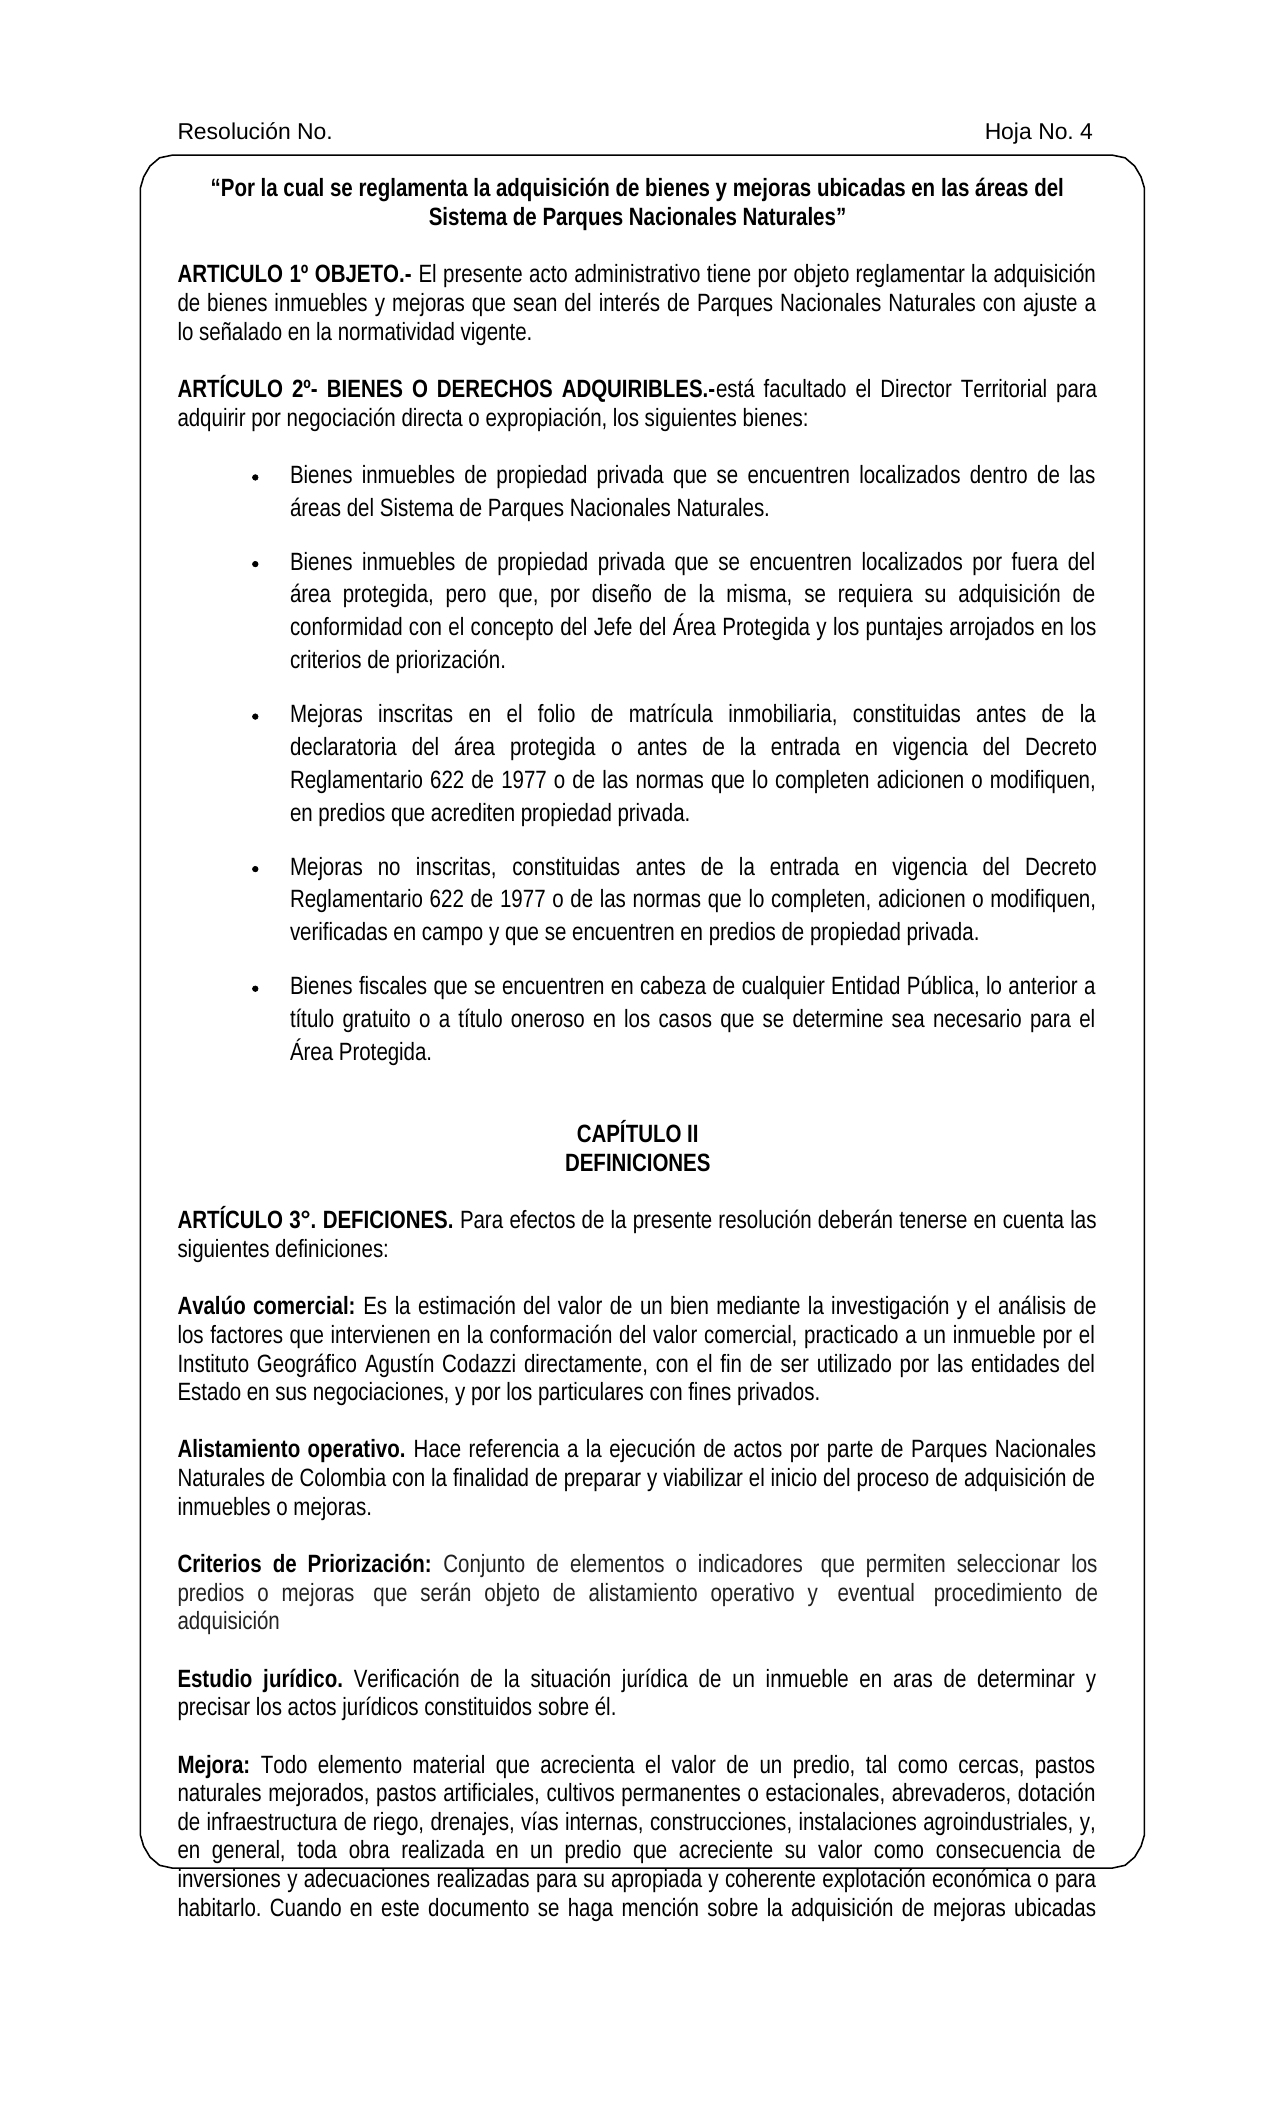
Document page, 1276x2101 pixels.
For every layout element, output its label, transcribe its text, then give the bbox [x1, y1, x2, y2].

text Alistamiento operativo. Hace referencia a la ejecución de actos por parte de Parques Nacionales Naturales de Colombia con la finalidad de preparar y viabilizar el inicio del proceso de adquisición de inmuebles o mejoras. [177, 1434, 1098, 1520]
list Bienes inmuebles de propiedad privada que se encuentren localizados por fuera del área protegida, pero que, por diseño de la misma, se requiera su adquisición de conformidad con el concepto del Jefe del Área Protegida y los puntajes arrojados en los criterios de priorización. [252, 547, 1098, 674]
list Mejoras inscritas en el folio de matrícula inmobiliaria, constituidas antes de la declaratoria del área protegida o antes de la entrada en vigencia del Decreto Reglamentario 622 de 1977 o de las normas que lo completen adicionen o modifiquen, en predios que acrediten propiedad privada. [252, 699, 1098, 826]
list Bienes inmuebles de propiedad privada que se encuentren localizados dentro de las áreas del Sistema de Parques Nacionales Naturales. [252, 460, 1098, 521]
text ARTICULO 1º OBJETO.- El presente acto administrativo tiene por objeto reglamentar la adquisición de bienes inmuebles y mejoras que sean del interés de Parques Nacionales Naturales con ajuste a lo señalado en la normatividad vigente. [177, 259, 1098, 345]
text Mejora: Todo elemento material que acrecienta el valor de un predio, tal como cercas, pastos naturales mejorados, pastos artificiales, cultivos permanentes o estacionales, abrevaderos, dotación de infraestructura de riego, drenajes, vías internas, construcciones, instalaciones agroindustriales, y, en general, toda obra realizada en un predio que acreciente su valor como consecuencia de [177, 1749, 1098, 1867]
text Criterios de Priorización: Conjunto de elementos o indicadores que permiten seleccionar los predios o mejoras que serán objeto de alistamiento operativo y eventual procedimiento de adquisición [177, 1549, 1098, 1635]
text inversiones y adecuaciones realizadas para su apropiada y coherente explotación económica o para habitarlo. Cuando en este documento se haga mención sobre la adquisición de mejoras ubicadas [177, 1869, 1098, 1921]
text ARTÍCULO 2º- BIENES O DERECHOS ADQUIRIBLES.-está facultado el Director Territorial para adquirir por negociación directa o expropiación, los siguientes bienes: [177, 374, 1098, 431]
text ARTÍCULO 3°. DEFICIONES. Para efectos de la presente resolución deberán tenerse en cuenta las siguientes definiciones: [177, 1205, 1098, 1263]
text DEFINICIONES [177, 1148, 1098, 1177]
text CAPÍTULO II [177, 1119, 1098, 1148]
text Estudio jurídico. Verificación de la situación jurídica de un inmueble en aras de determinar y precisar los actos jurídicos constituidos sobre él. [177, 1664, 1098, 1721]
list Bienes fiscales que se encuentren en cabeza de cualquier Entidad Pública, lo anterior a título gratuito o a título oneroso en los casos que se determine sea necesario para el Área Protegida. [252, 971, 1098, 1066]
list Mejoras no inscritas, constituidas antes de la entrada en vigencia del Decreto Reglamentario 622 de 1977 o de las normas que lo completen, adicionen o modifiquen, verificadas en campo y que se encuentren en predios de propiedad privada. [252, 852, 1098, 946]
text Avalúo comercial: Es la estimación del valor de un bien mediante la investigación y el análisis de los factores que intervienen en la conformación del valor comercial, practicado a un inmueble por el Instituto Geográfico Agustín Codazzi directamente, con el fin de ser utilizado por las entidades del Estado en sus negociaciones, y por los particulares con fines privados. [177, 1291, 1098, 1406]
